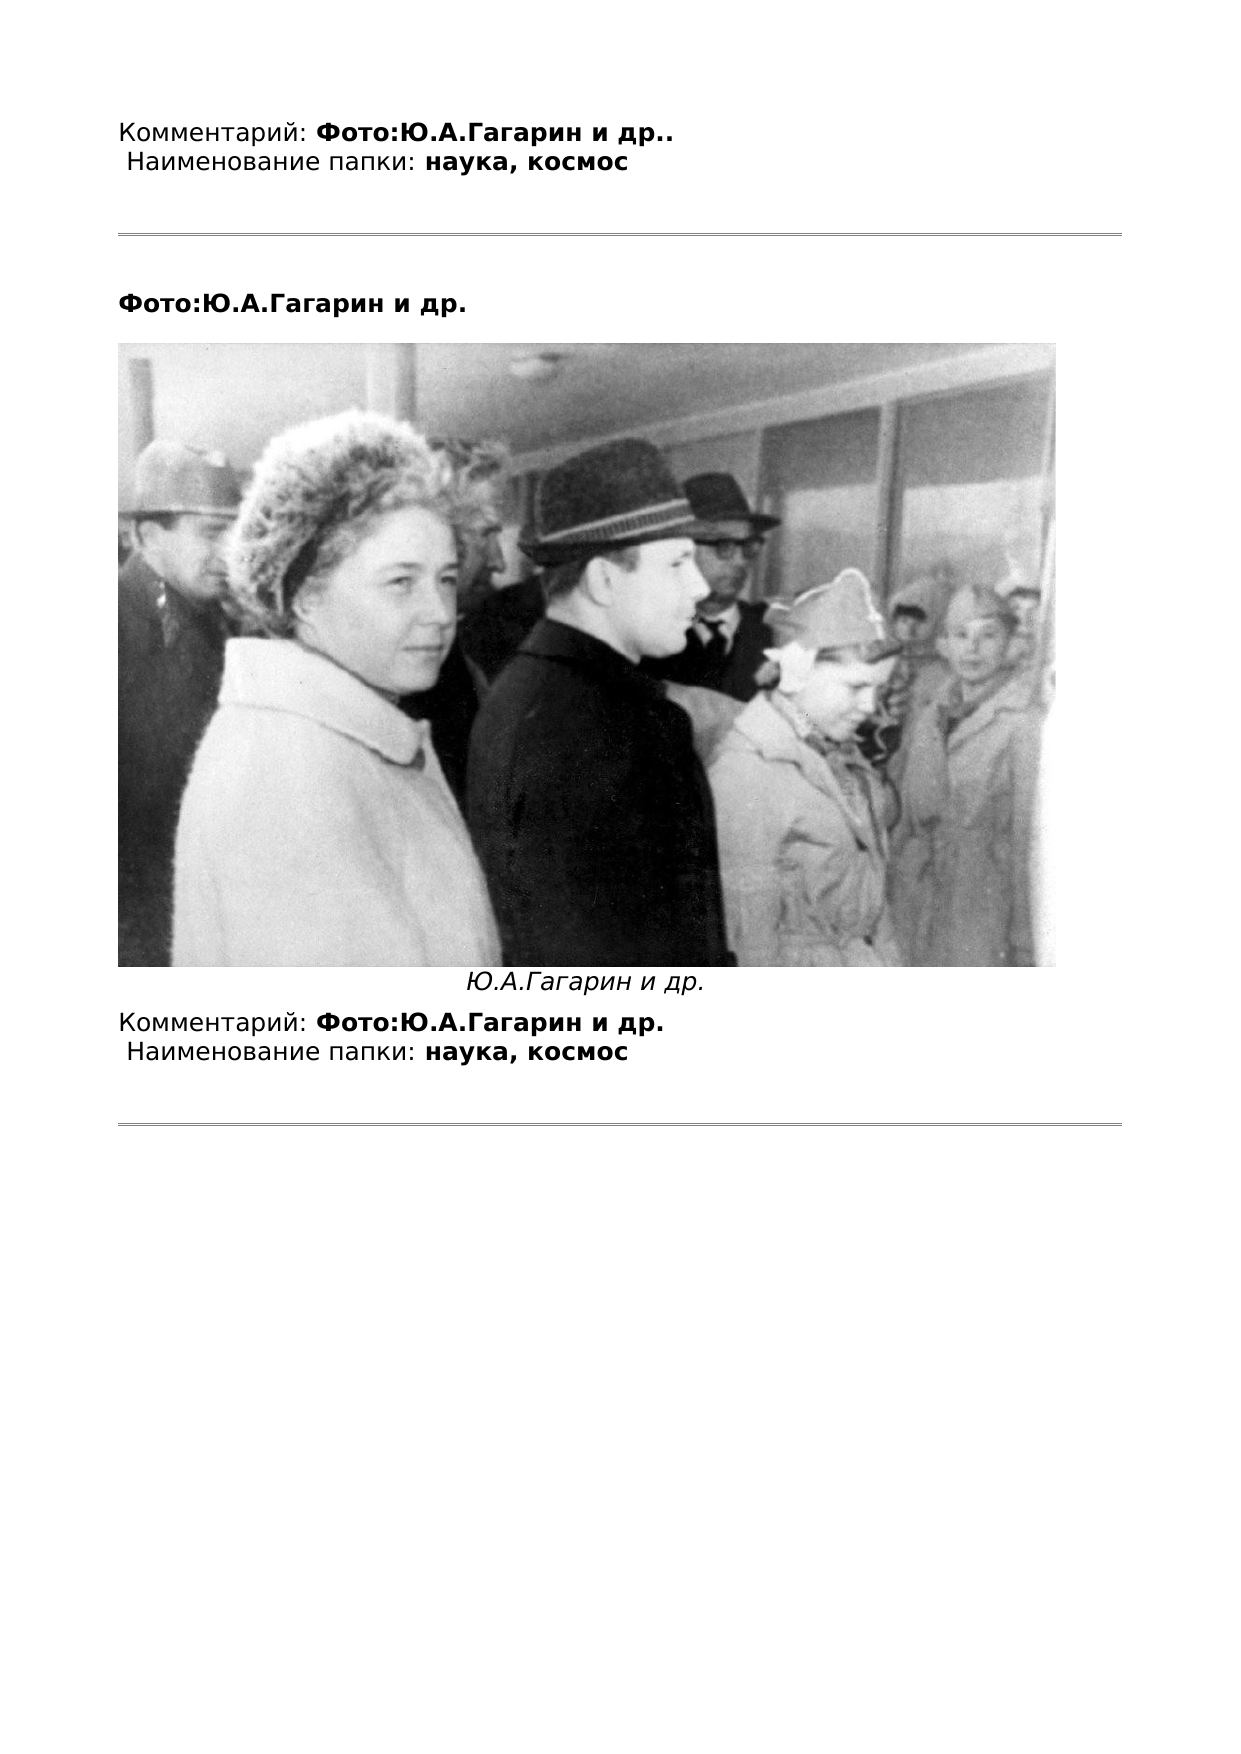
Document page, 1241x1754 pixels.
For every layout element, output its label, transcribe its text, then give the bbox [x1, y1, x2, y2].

subtitle Фото:Ю.А.Гагарин и др. [118, 289, 1122, 319]
text Комментарий: Фото:Ю.А.Гагарин и др. Наименование папки: наука, космос [118, 1008, 1122, 1096]
text Комментарий: Фото:Ю.А.Гагарин и др.. Наименование папки: наука, космос [118, 118, 1122, 206]
picture [118, 343, 1056, 967]
text Ю.А.Гагарин и др. [118, 967, 1056, 996]
